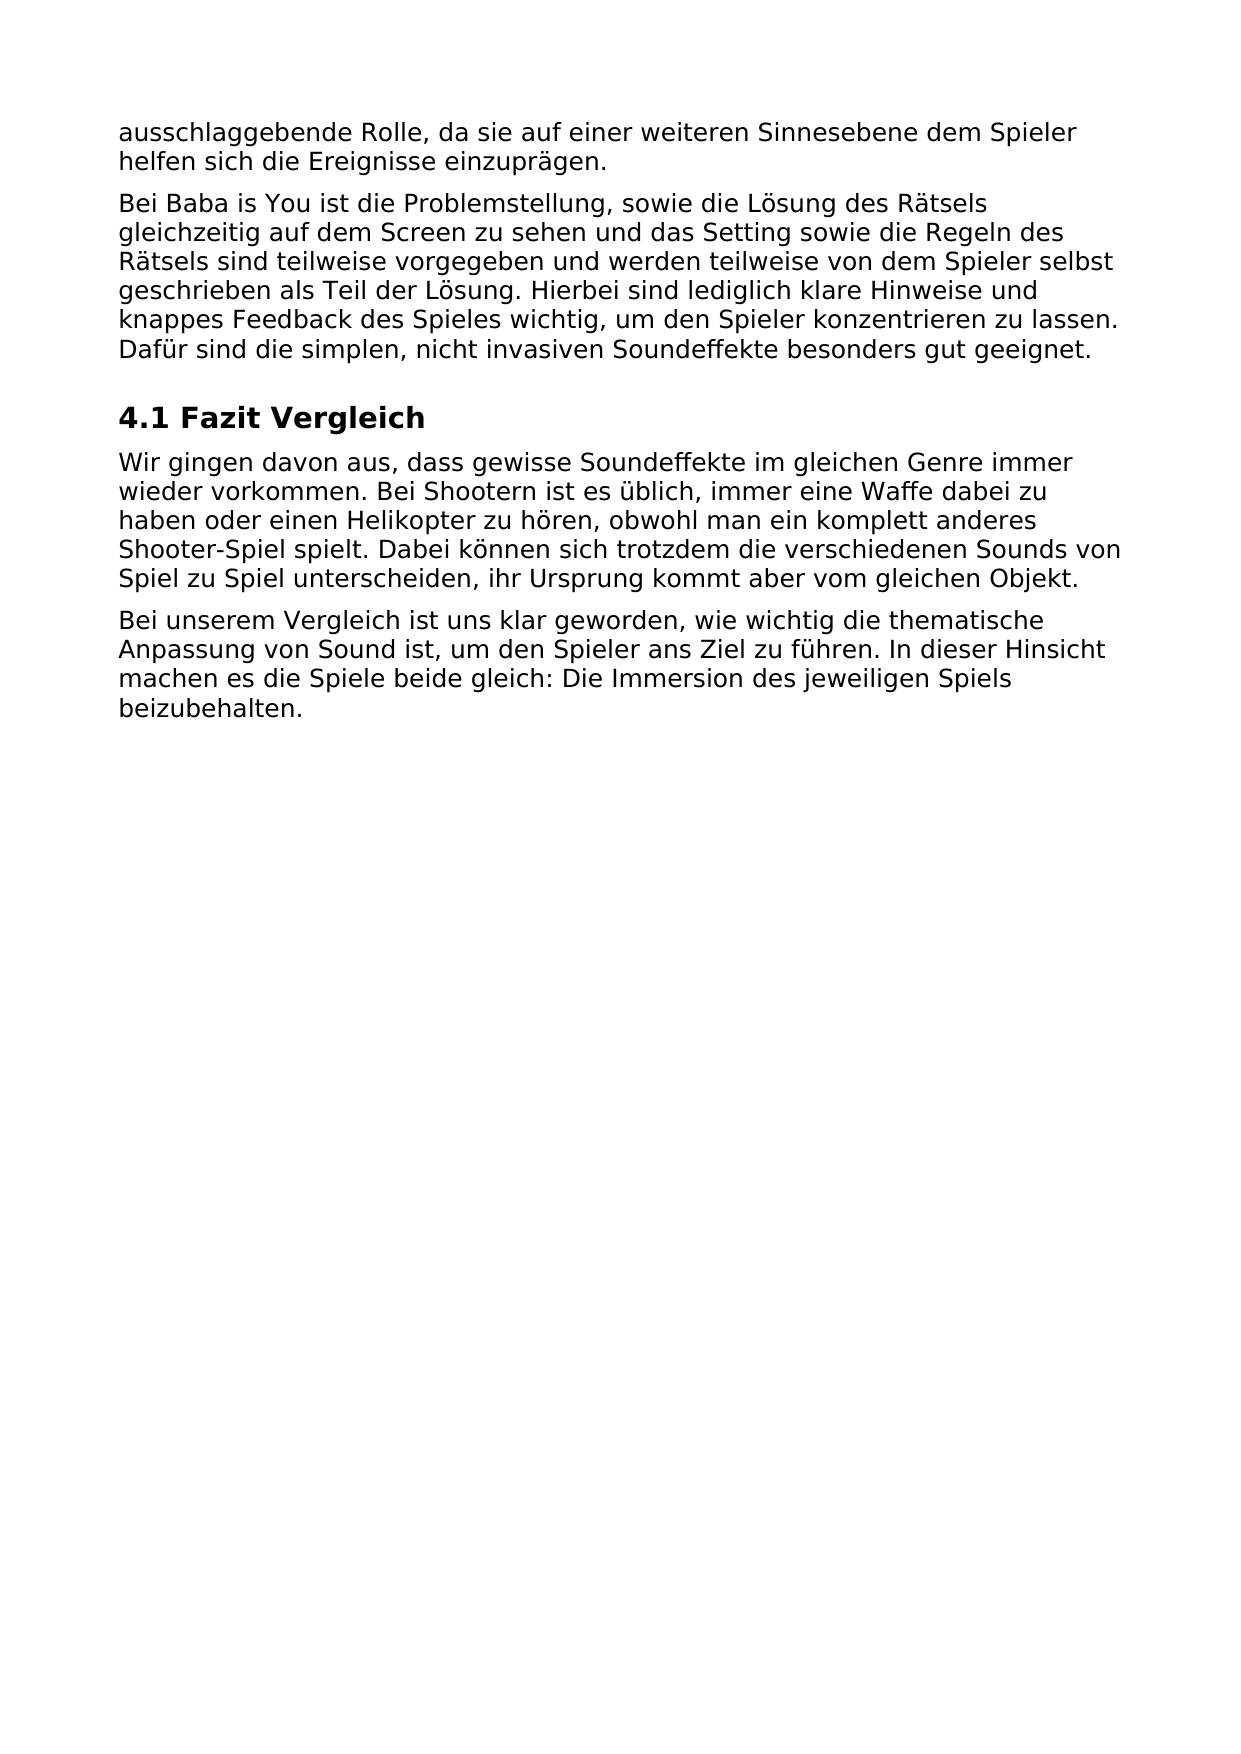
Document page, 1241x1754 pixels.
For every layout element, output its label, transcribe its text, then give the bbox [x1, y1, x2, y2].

text ausschlaggebende Rolle, da sie auf einer weiteren Sinnesebene dem Spieler helfen sich die Ereignisse einzuprägen. [118, 118, 1122, 176]
text Bei unserem Vergleich ist uns klar geworden, wie wichtig die thematische Anpassung von Sound ist, um den Spieler ans Ziel zu führen. In dieser Hinsicht machen es die Spiele beide gleich: Die Immersion des jeweiligen Spiels beizubehalten. [118, 606, 1122, 723]
text Bei Baba is You ist die Problemstellung, sowie die Lösung des Rätsels gleichzeitig auf dem Screen zu sehen und das Setting sowie die Regeln des Rätsels sind teilweise vorgegeben und werden teilweise von dem Spieler selbst geschrieben als Teil der Lösung. Hierbei sind lediglich klare Hinweise und knappes Feedback des Spieles wichtig, um den Spieler konzentrieren zu lassen. Dafür sind die simplen, nicht invasiven Soundeffekte besonders gut geeignet. [118, 189, 1122, 364]
subtitle 4.1 Fazit Vergleich [118, 401, 1122, 435]
text Wir gingen davon aus, dass gewisse Soundeffekte im gleichen Genre immer wieder vorkommen. Bei Shootern ist es üblich, immer eine Waffe dabei zu haben oder einen Helikopter zu hören, obwohl man ein komplett anderes Shooter-Spiel spielt. Dabei können sich trotzdem die verschiedenen Sounds von Spiel zu Spiel unterscheiden, ihr Ursprung kommt aber vom gleichen Objekt. [118, 448, 1122, 594]
